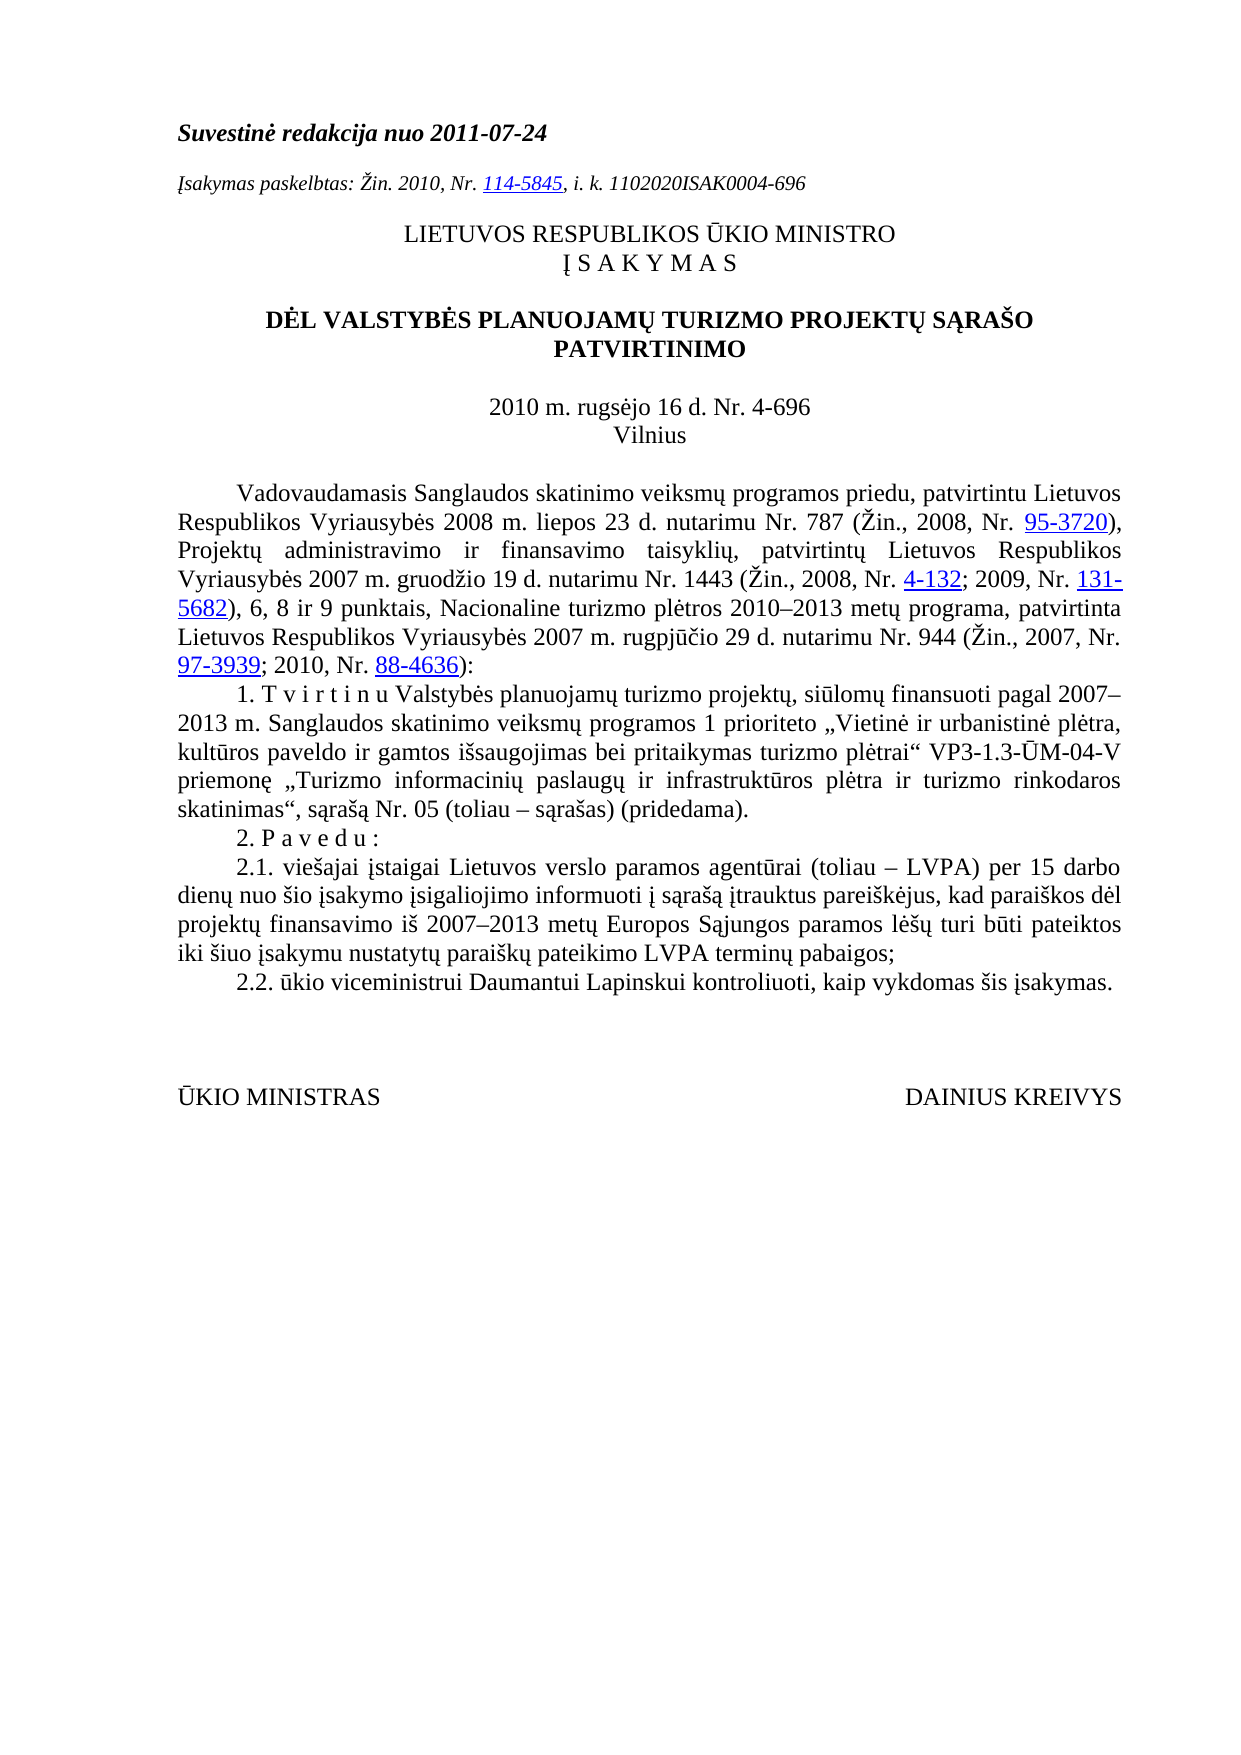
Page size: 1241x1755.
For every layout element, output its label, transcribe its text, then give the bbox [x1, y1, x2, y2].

text LIETUVOS RESPUBLIKOS ŪKIO MINISTRO [177, 219, 1122, 248]
text Įsakymas paskelbtas: Žin. 2010, Nr. 114-5845, i. k. 1102020ISAK0004-696 [177, 171, 1122, 195]
text DĖL VALSTYBĖS PLANUOJAMŲ TURIZMO PROJEKTŲ SĄRAŠO PATVIRTINIMO [177, 305, 1122, 363]
text 2.2. ūkio viceministrui Daumantui Lapinskui kontroliuoti, kaip vykdomas šis įsakymas. [177, 967, 1122, 995]
text Į S A K Y M A S [177, 248, 1122, 277]
text 2. P a v e d u : [177, 823, 1122, 852]
text Ūkio ministras Dainius Kreivys [177, 1082, 1122, 1110]
text Vilnius [177, 420, 1122, 449]
text 2010 m. rugsėjo 16 d. Nr. 4-696 [177, 392, 1122, 420]
text Vadovaudamasis Sanglaudos skatinimo veiksmų programos priedu, patvirtintu Lietuvos Respublikos Vyriausybės 2008 m. liepos 23 d. nutarimu Nr. 787 (Žin., 2008, Nr. 95-3720), Projektų administravimo ir finansavimo taisyklių, patvirtintų Lietuvos Respublikos Vyriausybės 2007 m. gruodžio 19 d. nutarimu Nr. 1443 (Žin., 2008, Nr. 4-132; 2009, Nr. 131-5682), 6, 8 ir 9 punktais, Nacionaline turizmo plėtros 2010–2013 metų programa, patvirtinta Lietuvos Respublikos Vyriausybės 2007 m. rugpjūčio 29 d. nutarimu Nr. 944 (Žin., 2007, Nr. 97-3939; 2010, Nr. 88-4636): [177, 478, 1122, 679]
text 1. T v i r t i n u Valstybės planuojamų turizmo projektų, siūlomų finansuoti pagal 2007–2013 m. Sanglaudos skatinimo veiksmų programos 1 prioriteto „Vietinė ir urbanistinė plėtra, kultūros paveldo ir gamtos išsaugojimas bei pritaikymas turizmo plėtrai“ VP3-1.3-ŪM-04-V priemonę „Turizmo informacinių paslaugų ir infrastruktūros plėtra ir turizmo rinkodaros skatinimas“, sąrašą Nr. 05 (toliau – sąrašas) (pridedama). [177, 679, 1122, 823]
text Suvestinė redakcija nuo 2011-07-24 [177, 118, 1122, 147]
text 2.1. viešajai įstaigai Lietuvos verslo paramos agentūrai (toliau – LVPA) per 15 darbo dienų nuo šio įsakymo įsigaliojimo informuoti į sąrašą įtrauktus pareiškėjus, kad paraiškos dėl projektų finansavimo iš 2007–2013 metų Europos Sąjungos paramos lėšų turi būti pateiktos iki šiuo įsakymu nustatytų paraiškų pateikimo LVPA terminų pabaigos; [177, 852, 1122, 967]
